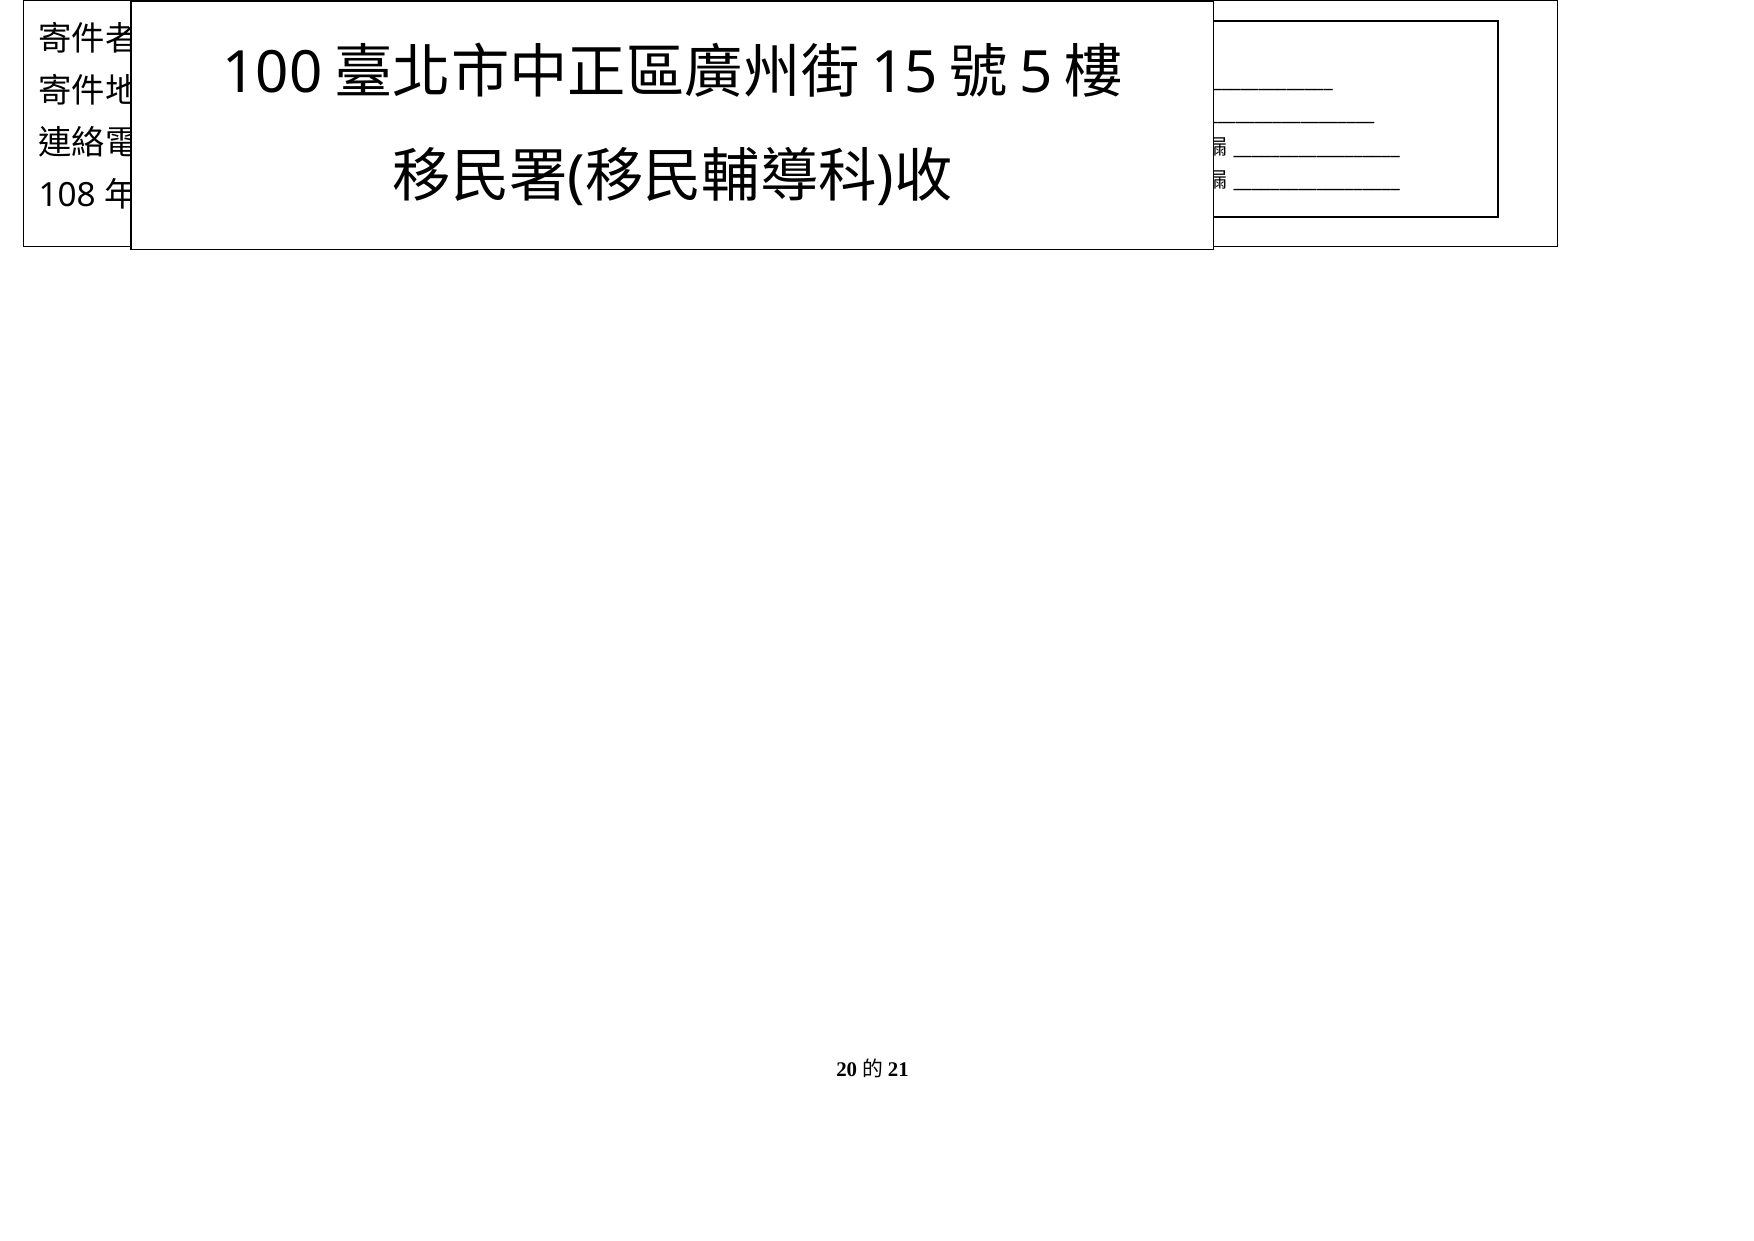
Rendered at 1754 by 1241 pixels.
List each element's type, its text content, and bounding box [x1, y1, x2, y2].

text 100臺北市中正區廣州街15號5樓 [147, 9, 1198, 113]
text 移民署(移民輔導科)收 [147, 113, 1198, 217]
